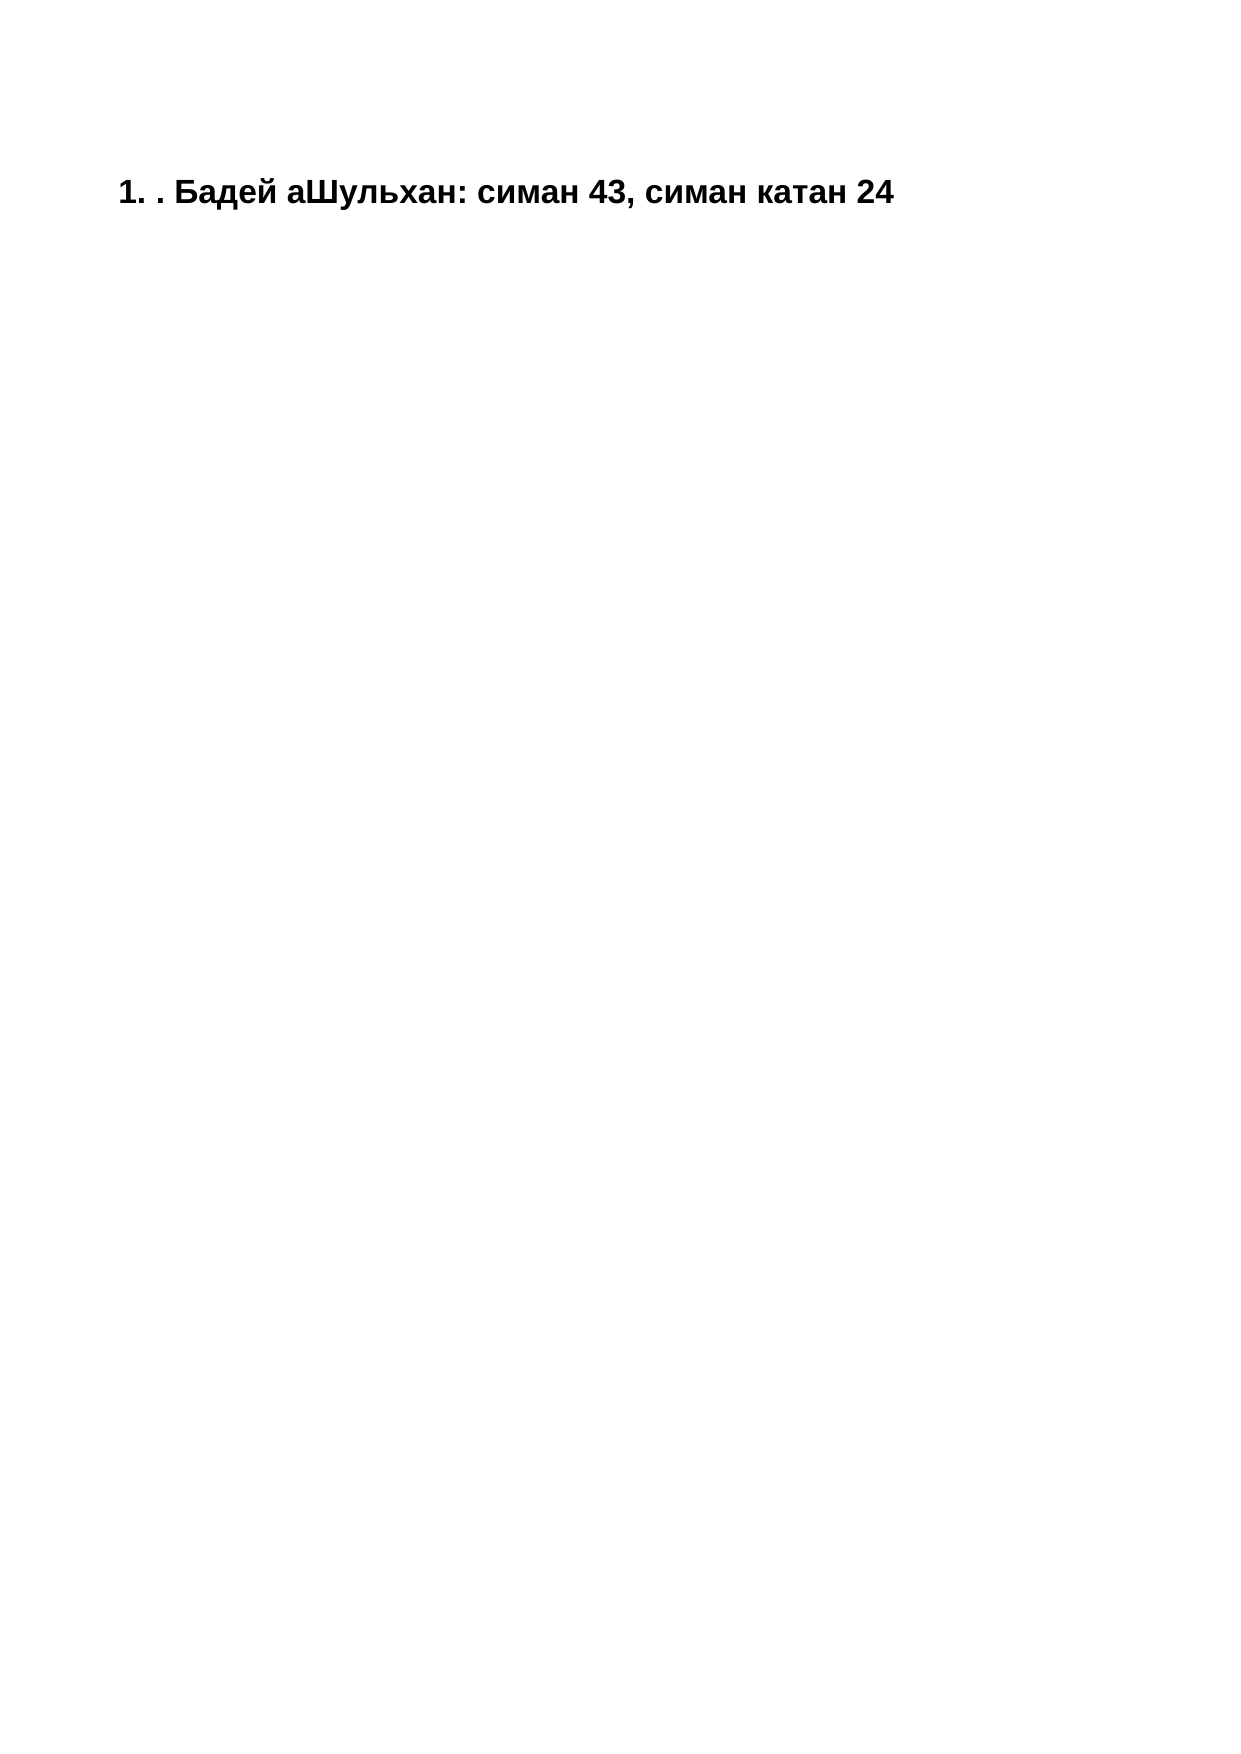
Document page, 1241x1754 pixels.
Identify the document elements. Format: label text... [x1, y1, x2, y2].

subtitle . Бадей аШульхан: симан 43, симан катан 24 [118, 147, 1122, 176]
